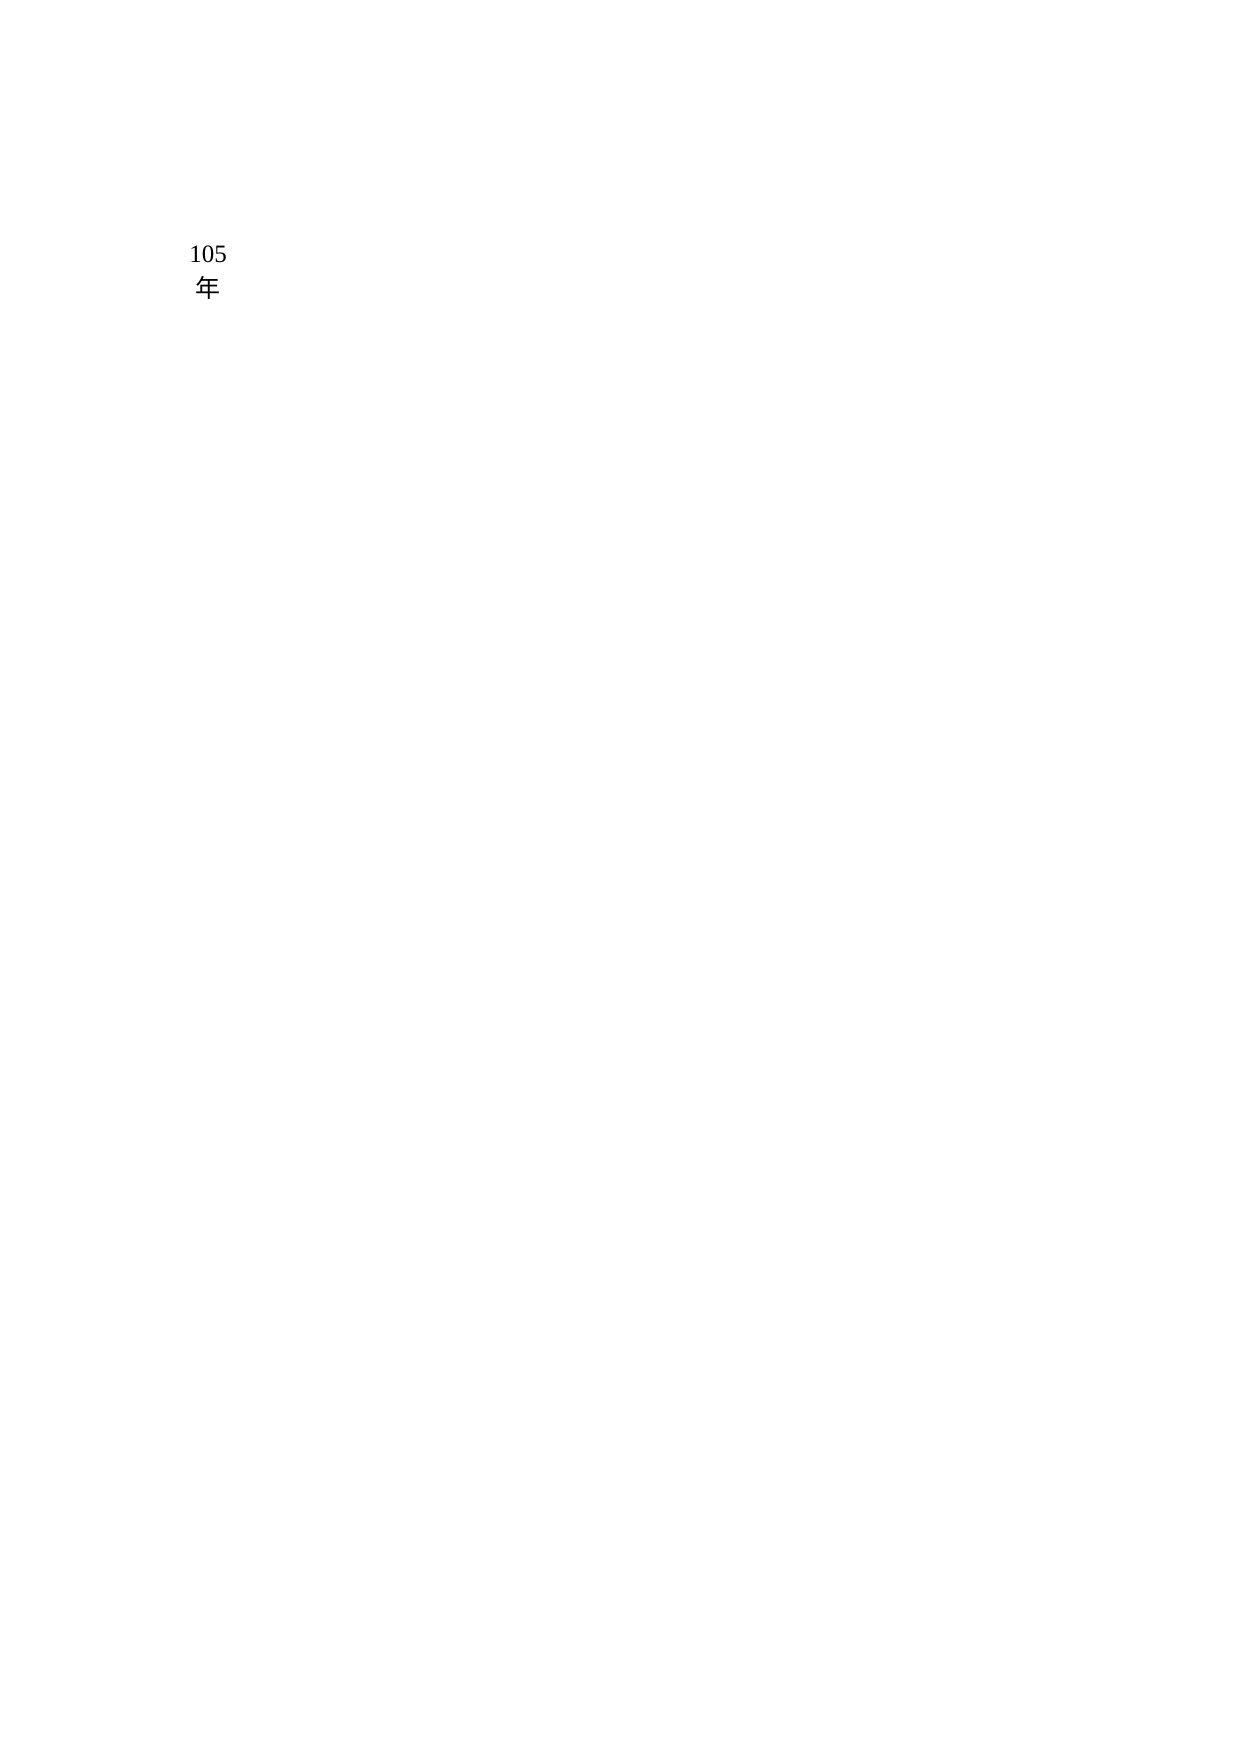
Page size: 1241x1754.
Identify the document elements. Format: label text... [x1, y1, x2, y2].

table_cell 105 年 [177, 204, 238, 321]
